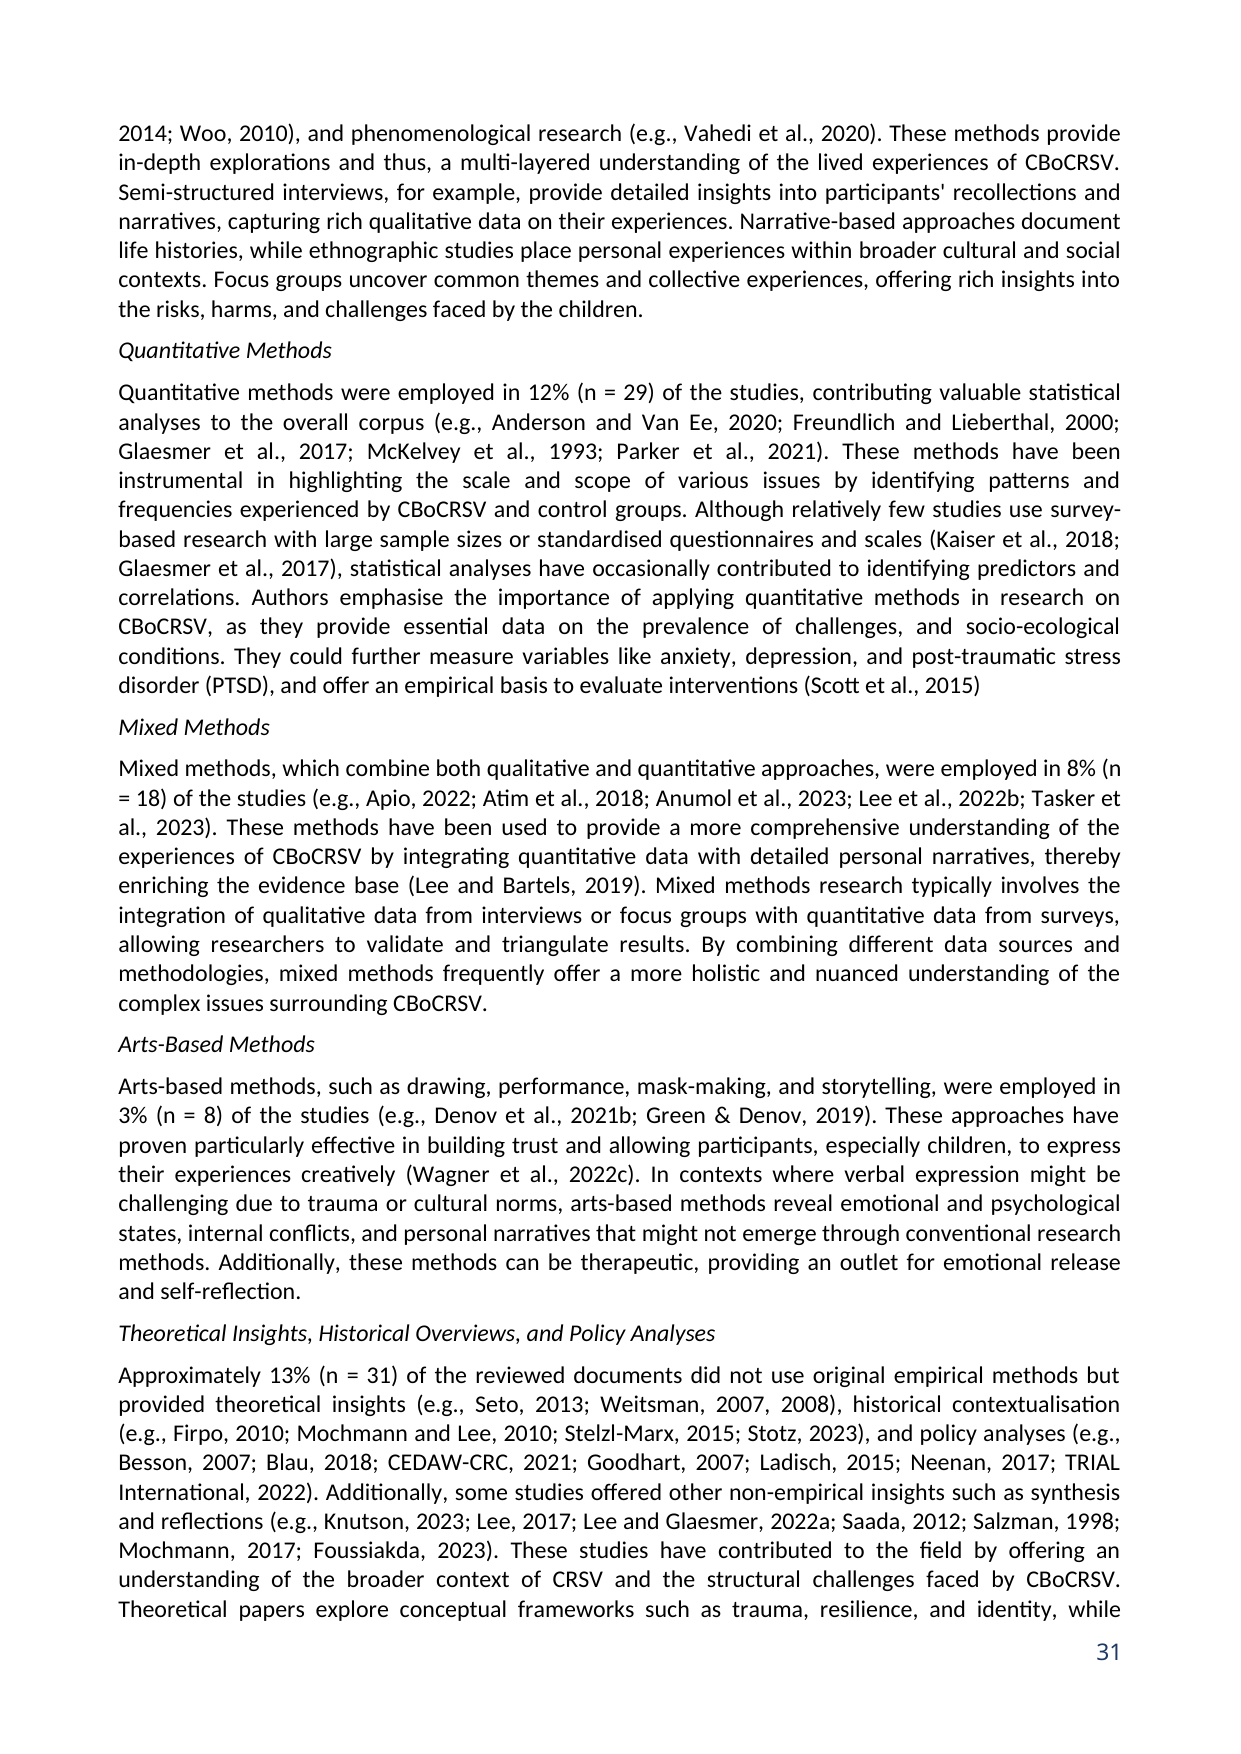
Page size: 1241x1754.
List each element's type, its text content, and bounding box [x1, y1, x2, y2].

text Approximately 13% (n = 31) of the reviewed documents did not use original empirical methods but provided theoretical insights (e.g., Seto, 2013; Weitsman, 2007, 2008), historical contextualisation (e.g., Firpo, 2010; Mochmann and Lee, 2010; Stelzl-Marx, 2015; Stotz, 2023), and policy analyses (e.g., Besson, 2007; Blau, 2018; CEDAW-CRC, 2021; Goodhart, 2007; Ladisch, 2015; Neenan, 2017; TRIAL International, 2022). Additionally, some studies offered other non-empirical insights such as synthesis and reflections (e.g., Knutson, 2023; Lee, 2017; Lee and Glaesmer, 2022a; Saada, 2012; Salzman, 1998; Mochmann, 2017; Foussiakda, 2023). These studies have contributed to the field by offering an understanding of the broader context of CRSV and the structural challenges faced by CBoCRSV. Theoretical papers explore conceptual frameworks such as trauma, resilience, and identity, while [118, 1360, 1122, 1623]
text Quantitative Methods [118, 336, 1122, 365]
text Mixed Methods [118, 712, 1122, 741]
text Arts-Based Methods [118, 1029, 1122, 1059]
text Theoretical Insights, Historical Overviews, and Policy Analyses [118, 1318, 1122, 1347]
text Mixed methods, which combine both qualitative and quantitative approaches, were employed in 8% (n = 18) of the studies (e.g., Apio, 2022; Atim et al., 2018; Anumol et al., 2023; Lee et al., 2022b; Tasker et al., 2023). These methods have been used to provide a more comprehensive understanding of the experiences of CBoCRSV by integrating quantitative data with detailed personal narratives, thereby enriching the evidence base (Lee and Bartels, 2019). Mixed methods research typically involves the integration of qualitative data from interviews or focus groups with quantitative data from surveys, allowing researchers to validate and triangulate results. By combining different data sources and methodologies, mixed methods frequently offer a more holistic and nuanced understanding of the complex issues surrounding CBoCRSV. [118, 753, 1122, 1017]
text Quantitative methods were employed in 12% (n = 29) of the studies, contributing valuable statistical analyses to the overall corpus (e.g., Anderson and Van Ee, 2020; Freundlich and Lieberthal, 2000; Glaesmer et al., 2017; McKelvey et al., 1993; Parker et al., 2021). These methods have been instrumental in highlighting the scale and scope of various issues by identifying patterns and frequencies experienced by CBoCRSV and control groups. Although relatively few studies use survey-based research with large sample sizes or standardised questionnaires and scales (Kaiser et al., 2018; Glaesmer et al., 2017), statistical analyses have occasionally contributed to identifying predictors and correlations. Authors emphasise the importance of applying quantitative methods in research on CBoCRSV, as they provide essential data on the prevalence of challenges, and socio-ecological conditions. They could further measure variables like anxiety, depression, and post-traumatic stress disorder (PTSD), and offer an empirical basis to evaluate interventions (Scott et al., 2015) [118, 377, 1122, 699]
text Arts-based methods, such as drawing, performance, mask-making, and storytelling, were employed in 3% (n = 8) of the studies (e.g., Denov et al., 2021b; Green & Denov, 2019). These approaches have proven particularly effective in building trust and allowing participants, especially children, to express their experiences creatively (Wagner et al., 2022c). In contexts where verbal expression might be challenging due to trauma or cultural norms, arts-based methods reveal emotional and psychological states, internal conflicts, and personal narratives that might not emerge through conventional research methods. Additionally, these methods can be therapeutic, providing an outlet for emotional release and self-reflection. [118, 1071, 1122, 1305]
text 2014; Woo, 2010), and phenomenological research (e.g., Vahedi et al., 2020). These methods provide in-depth explorations and thus, a multi-layered understanding of the lived experiences of CBoCRSV. Semi-structured interviews, for example, provide detailed insights into participants' recollections and narratives, capturing rich qualitative data on their experiences. Narrative-based approaches document life histories, while ethnographic studies place personal experiences within broader cultural and social contexts. Focus groups uncover common themes and collective experiences, offering rich insights into the risks, harms, and challenges faced by the children. [118, 118, 1122, 323]
